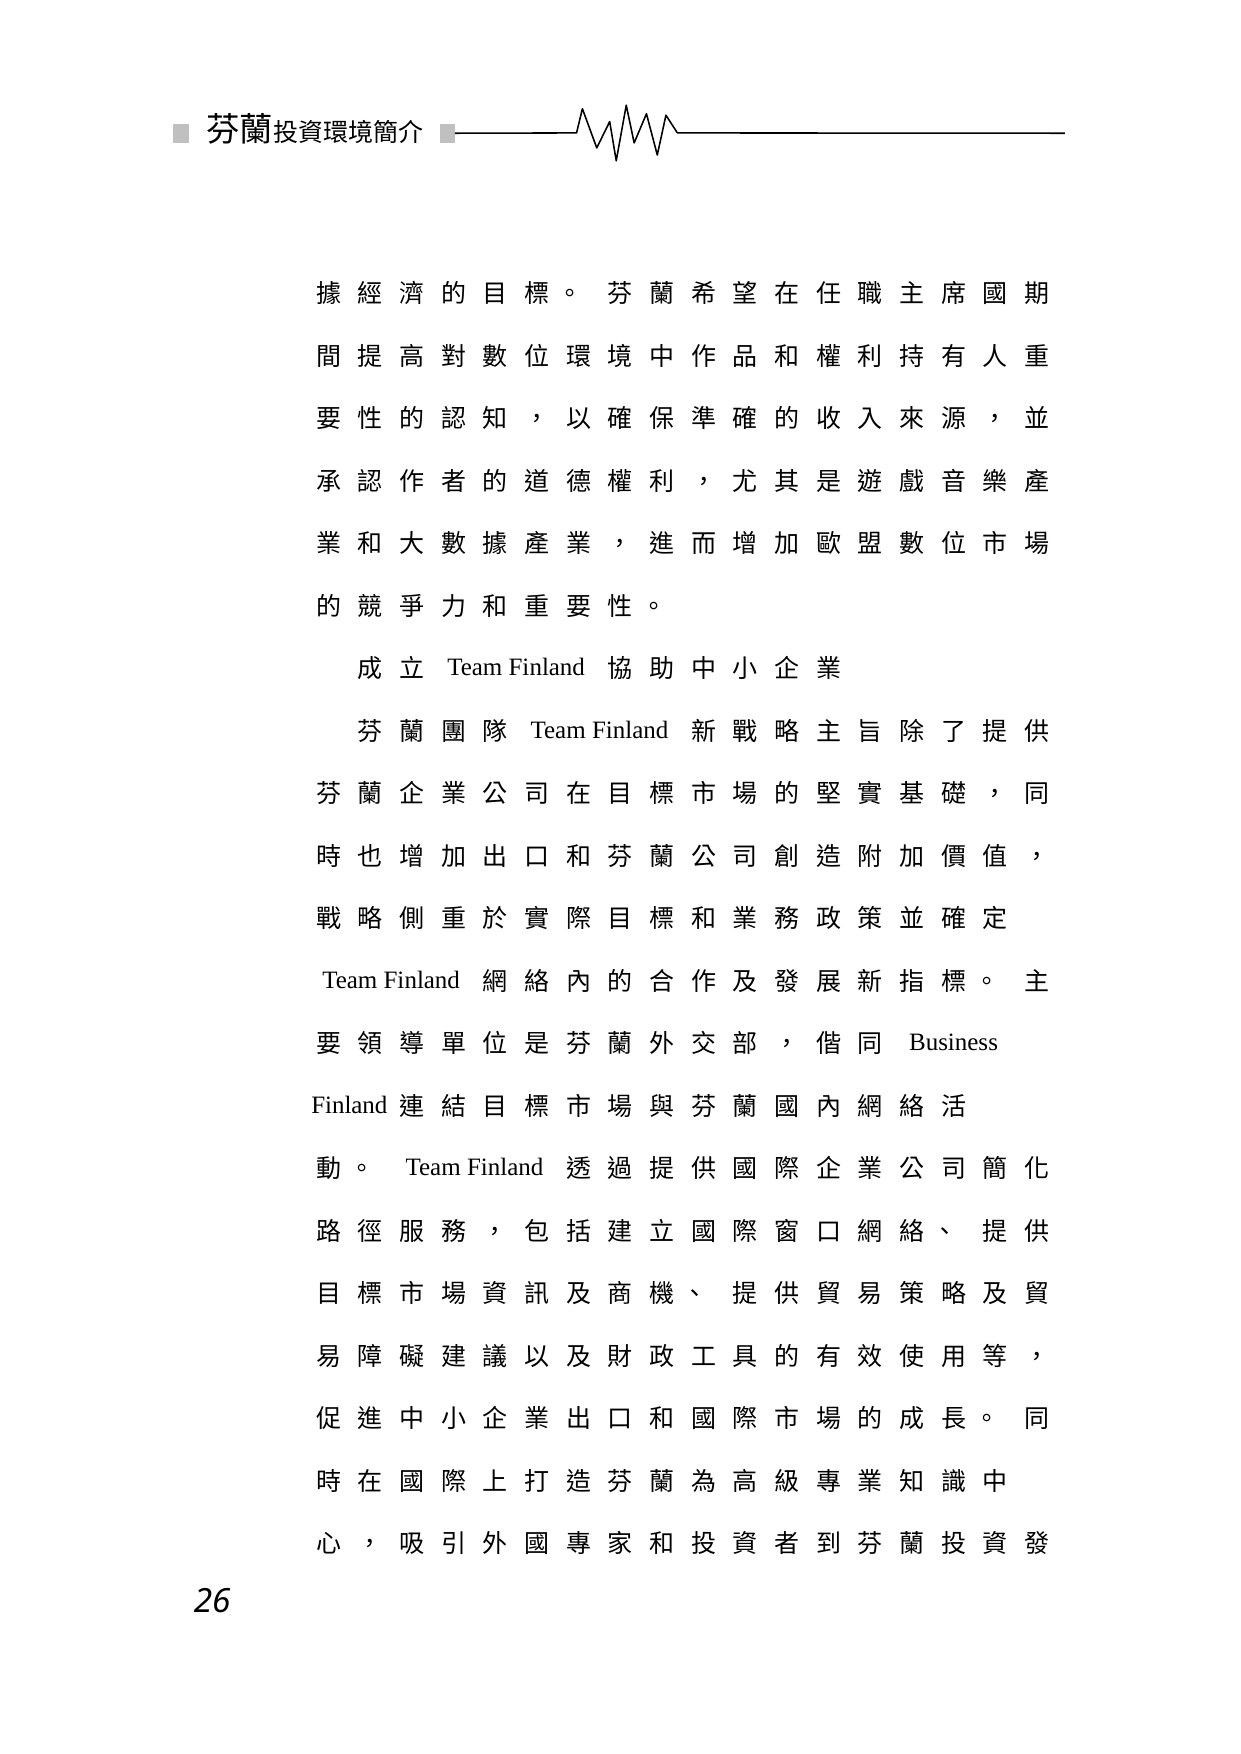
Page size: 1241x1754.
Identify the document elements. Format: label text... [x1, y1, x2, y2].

text 據經濟的目標。芬蘭希望在任職主席國期間提高對數位環境中作品和權利持有人重要性的認知，以確保準確的收入來源，並承認作者的道德權利，尤其是遊戲音樂產業和大數據產業，進而增加歐盟數位市場的競爭力和重要性。 [281, 250, 1058, 625]
text 成立Team Finland協助中小企業 [281, 625, 1058, 688]
text 芬蘭團隊Team Finland新戰略主旨除了提供芬蘭企業公司在目標市場的堅實基礎，同時也增加出口和芬蘭公司創造附加價值，戰略側重於實際目標和業務政策並確定Team Finland網絡內的合作及發展新指標。主要領導單位是芬蘭外交部，偕同Business Finland連結目標市場與芬蘭國內網絡活動。Team Finland透過提供國際企業公司簡化路徑服務，包括建立國際窗口網絡、提供目標市場資訊及商機、提供貿易策略及貿易障礙建議以及財政工具的有效使用等，促進中小企業出口和國際市場的成長。同時在國際上打造芬蘭為高級專業知識中心，吸引外國專家和投資者到芬蘭投資發 [281, 688, 1058, 1563]
